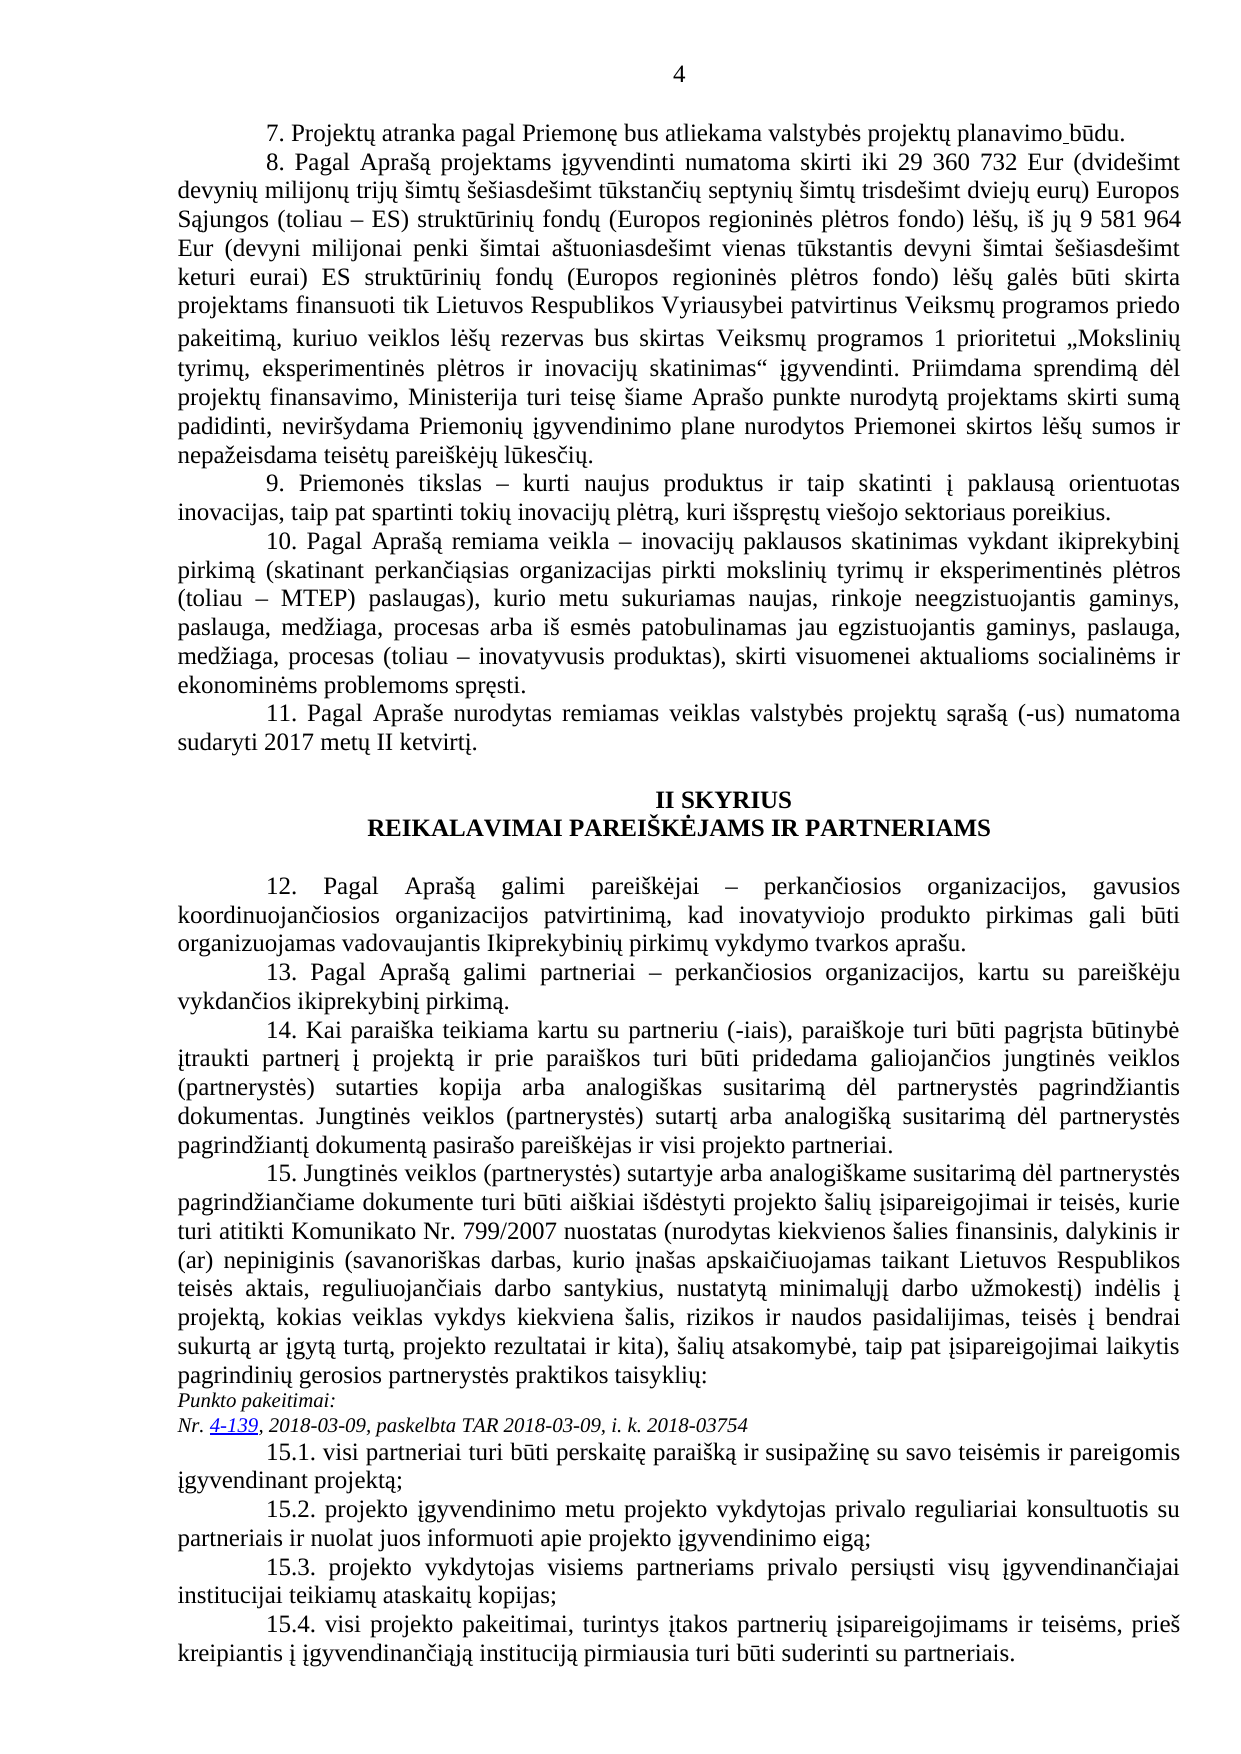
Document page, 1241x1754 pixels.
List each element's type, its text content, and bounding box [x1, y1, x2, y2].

text 13. Pagal Aprašą galimi partneriai – perkančiosios organizacijos, kartu su pareiškėju vykdančios ikiprekybinį pirkimą. [177, 957, 1181, 1015]
text 14. Kai paraiška teikiama kartu su partneriu (-iais), paraiškoje turi būti pagrįsta būtinybė įtraukti partnerį į projektą ir prie paraiškos turi būti pridedama galiojančios jungtinės veiklos (partnerystės) sutarties kopija arba analogiškas susitarimą dėl partnerystės pagrindžiantis dokumentas. Jungtinės veiklos (partnerystės) sutartį arba analogišką susitarimą dėl partnerystės pagrindžiantį dokumentą pasirašo pareiškėjas ir visi projekto partneriai. [177, 1015, 1181, 1158]
text 15.4. visi projekto pakeitimai, turintys įtakos partnerių įsipareigojimams ir teisėms, prieš kreipiantis į įgyvendinančiąją instituciją pirmiausia turi būti suderinti su partneriais. [177, 1609, 1181, 1667]
text 11. Pagal Apraše nurodytas remiamas veiklas valstybės projektų sąrašą (-us) numatoma sudaryti 2017 metų II ketvirtį. [177, 698, 1181, 756]
text 9. Priemonės tikslas – kurti naujus produktus ir taip skatinti į paklausą orientuotas inovacijas, taip pat spartinti tokių inovacijų plėtrą, kuri išspręstų viešojo sektoriaus poreikius. [177, 468, 1181, 526]
text 15. Jungtinės veiklos (partnerystės) sutartyje arba analogiškame susitarimą dėl partnerystės pagrindžiančiame dokumente turi būti aiškiai išdėstyti projekto šalių įsipareigojimai ir teisės, kurie turi atitikti Komunikato Nr. 799/2007 nuostatas (nurodytas kiekvienos šalies finansinis, dalykinis ir (ar) nepiniginis (savanoriškas darbas, kurio įnašas apskaičiuojamas taikant Lietuvos Respublikos teisės aktais, reguliuojančiais darbo santykius, nustatytą minimalųjį darbo užmokestį) indėlis į projektą, kokias veiklas vykdys kiekviena šalis, rizikos ir naudos pasidalijimas, teisės į bendrai sukurtą ar įgytą turtą, projekto rezultatai ir kita), šalių atsakomybė, taip pat įsipareigojimai laikytis pagrindinių gerosios partnerystės praktikos taisyklių: [177, 1158, 1181, 1388]
text 15.3. projekto vykdytojas visiems partneriams privalo persiųsti visų įgyvendinančiajai institucijai teikiamų ataskaitų kopijas; [177, 1552, 1181, 1609]
text 10. Pagal Aprašą remiama veikla – inovacijų paklausos skatinimas vykdant ikiprekybinį pirkimą (skatinant perkančiąsias organizacijas pirkti mokslinių tyrimų ir eksperimentinės plėtros (toliau – MTEP) paslaugas), kurio metu sukuriamas naujas, rinkoje neegzistuojantis gaminys, paslauga, medžiaga, procesas arba iš esmės patobulinamas jau egzistuojantis gaminys, paslauga, medžiaga, procesas (toliau – inovatyvusis produktas), skirti visuomenei aktualioms socialinėms ir ekonominėms problemoms spręsti. [177, 526, 1181, 698]
text Nr. 4-139, 2018-03-09, paskelbta TAR 2018-03-09, i. k. 2018-03754 [177, 1412, 1181, 1437]
text REIKALAVIMAI PAREIŠKĖJAMS IR PARTNERIAMS [177, 813, 1181, 842]
text 7. Projektų atranka pagal Priemonę bus atliekama valstybės projektų planavimo būdu. [177, 118, 1181, 147]
text 15.1. visi partneriai turi būti perskaitę paraišką ir susipažinę su savo teisėmis ir pareigomis įgyvendinant projektą; [177, 1437, 1181, 1494]
text 8. Pagal Aprašą projektams įgyvendinti numatoma skirti iki 29 360 732 Eur (dvidešimt devynių milijonų trijų šimtų šešiasdešimt tūkstančių septynių šimtų trisdešimt dviejų eurų) Europos Sąjungos (toliau – ES) struktūrinių fondų (Europos regioninės plėtros fondo) lėšų, iš jų 9 581 964 Eur (devyni milijonai penki šimtai aštuoniasdešimt vienas tūkstantis devyni šimtai šešiasdešimt keturi eurai) ES struktūrinių fondų (Europos regioninės plėtros fondo) lėšų galės būti skirta projektams finansuoti tik Lietuvos Respublikos Vyriausybei patvirtinus Veiksmų programos priedo pakeitimą, kuriuo veiklos lėšų rezervas bus skirtas Veiksmų programos 1 prioritetui „Mokslinių tyrimų, eksperimentinės plėtros ir inovacijų skatinimas“ įgyvendinti. Priimdama sprendimą dėl projektų finansavimo, Ministerija turi teisę šiame Aprašo punkte nurodytą projektams skirti sumą padidinti, neviršydama Priemonių įgyvendinimo plane nurodytos Priemonei skirtos lėšų sumos ir nepažeisdama teisėtų pareiškėjų lūkesčių. [177, 147, 1181, 468]
text Punkto pakeitimai: [177, 1388, 1181, 1412]
text 12. Pagal Aprašą galimi pareiškėjai – perkančiosios organizacijos, gavusios koordinuojančiosios organizacijos patvirtinimą, kad inovatyviojo produkto pirkimas gali būti organizuojamas vadovaujantis Ikiprekybinių pirkimų vykdymo tvarkos aprašu. [177, 871, 1181, 957]
text 15.2. projekto įgyvendinimo metu projekto vykdytojas privalo reguliariai konsultuotis su partneriais ir nuolat juos informuoti apie projekto įgyvendinimo eigą; [177, 1494, 1181, 1552]
text II SKYRIUS [177, 785, 1181, 813]
